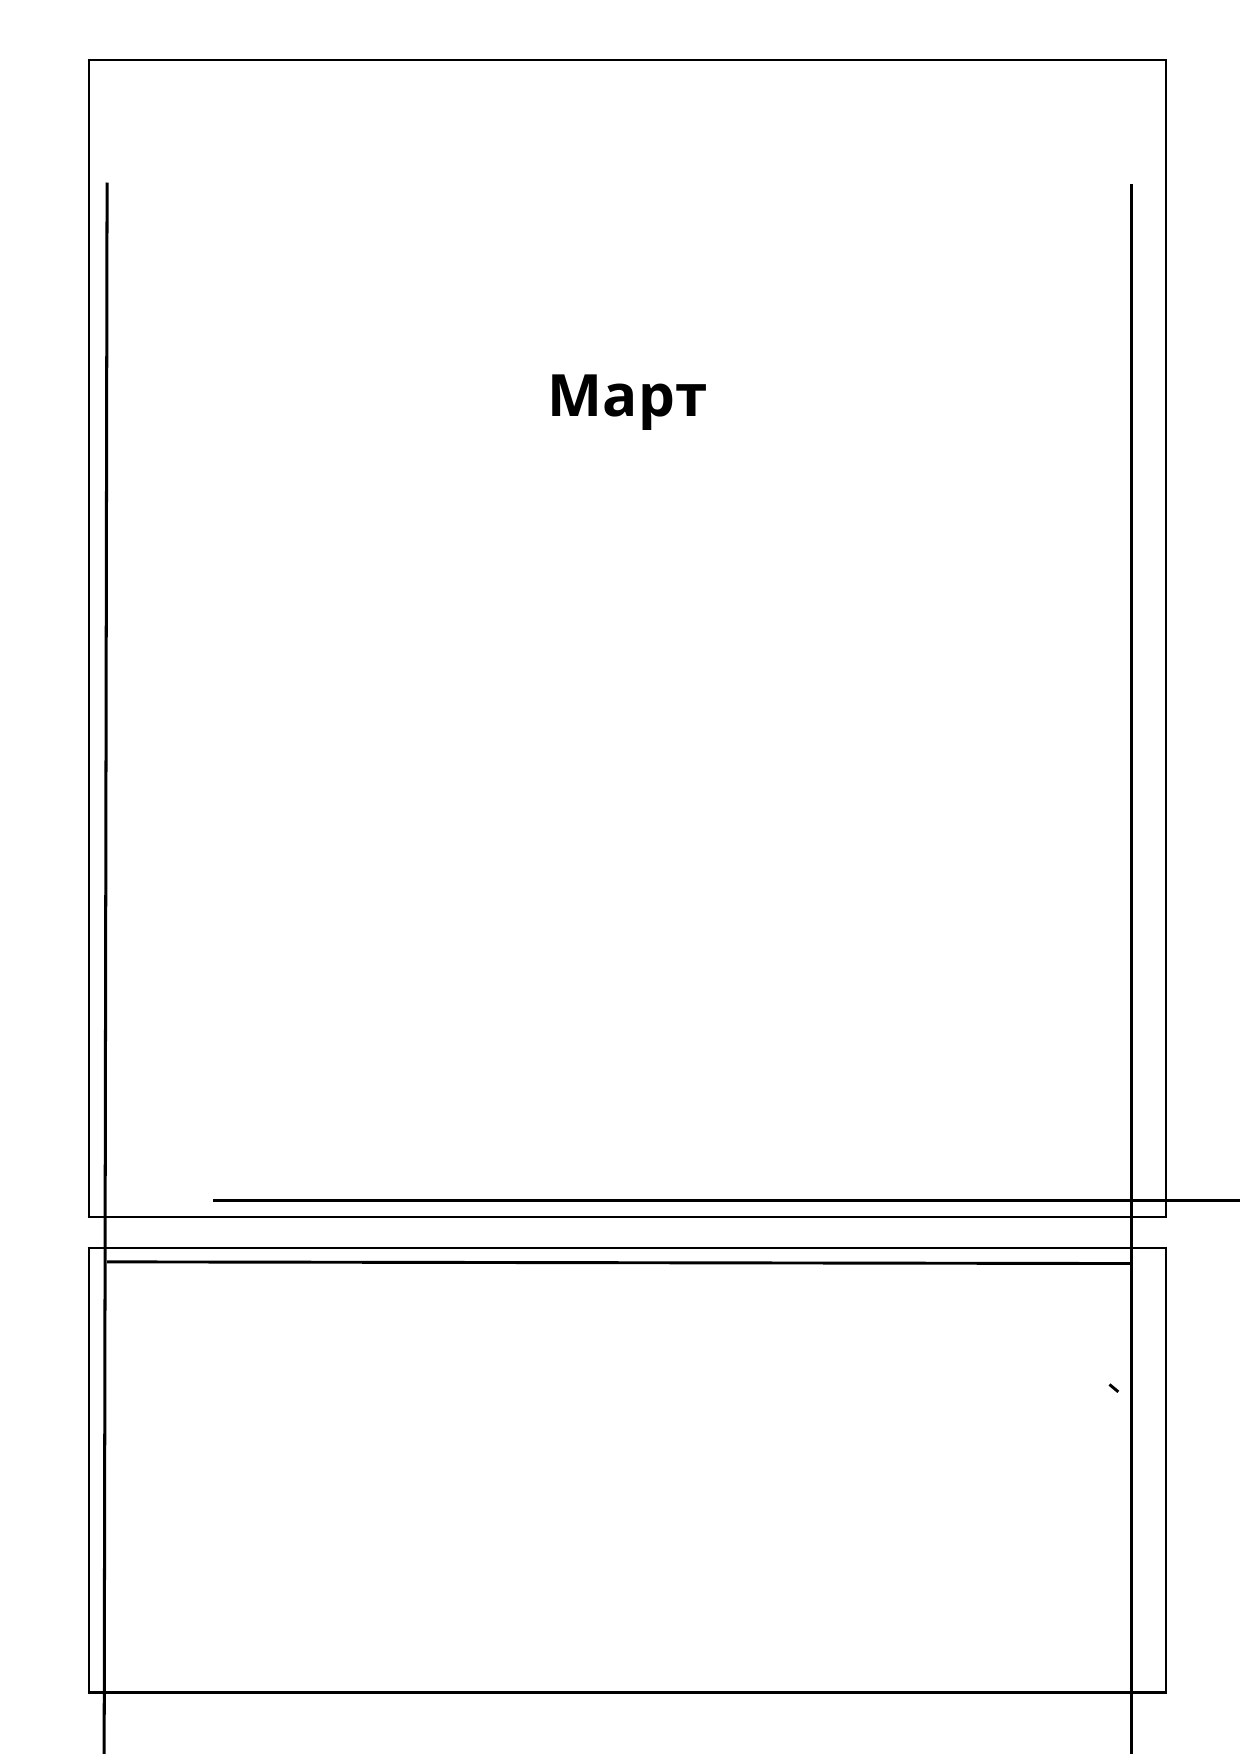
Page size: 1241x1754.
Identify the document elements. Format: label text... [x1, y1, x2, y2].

table_header Март [90, 61, 1165, 1216]
table_header [107, 1249, 1130, 1262]
table_header [106, 1264, 1130, 1691]
table_header [90, 1249, 103, 1691]
table_header [1133, 1249, 1165, 1691]
